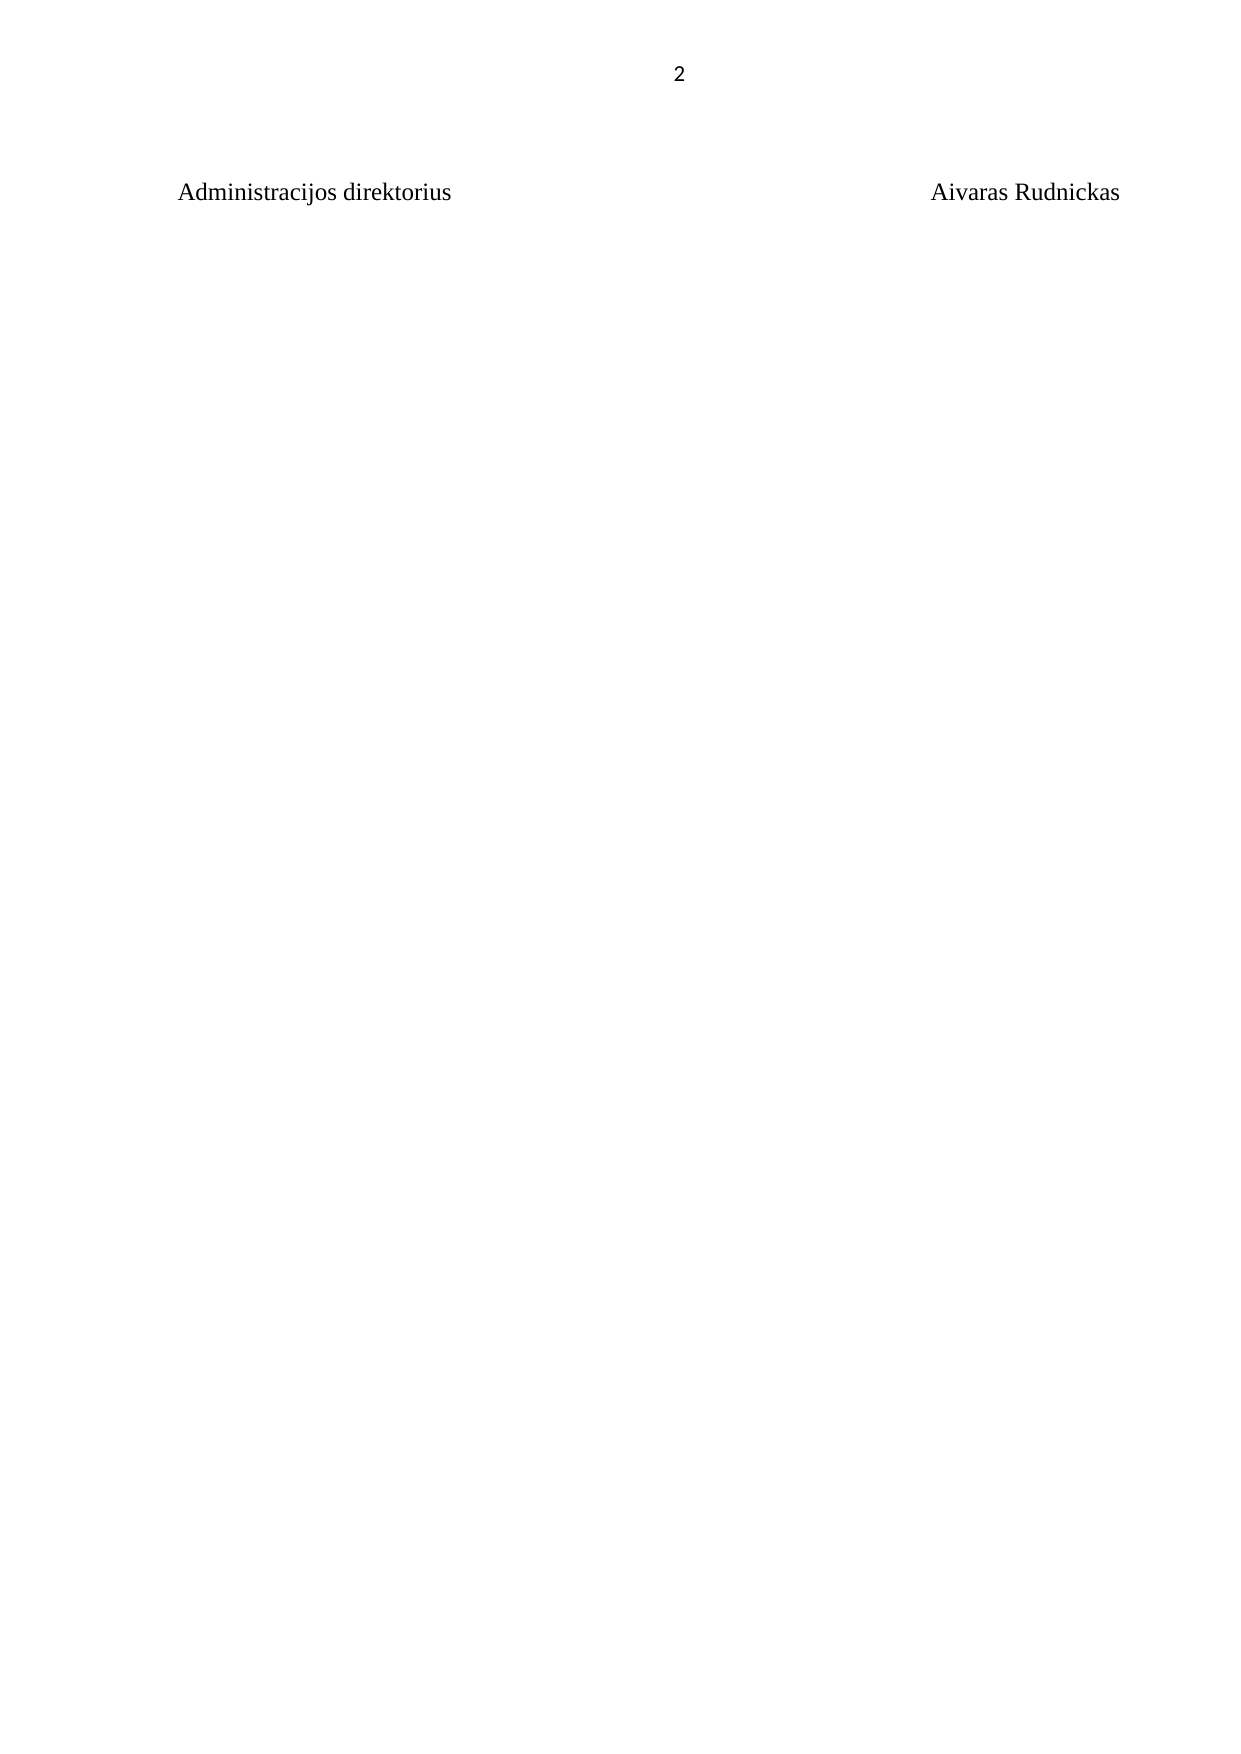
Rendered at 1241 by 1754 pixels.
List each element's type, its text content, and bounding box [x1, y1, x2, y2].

text Administracijos direktorius Aivaras Rudnickas [177, 177, 1181, 206]
